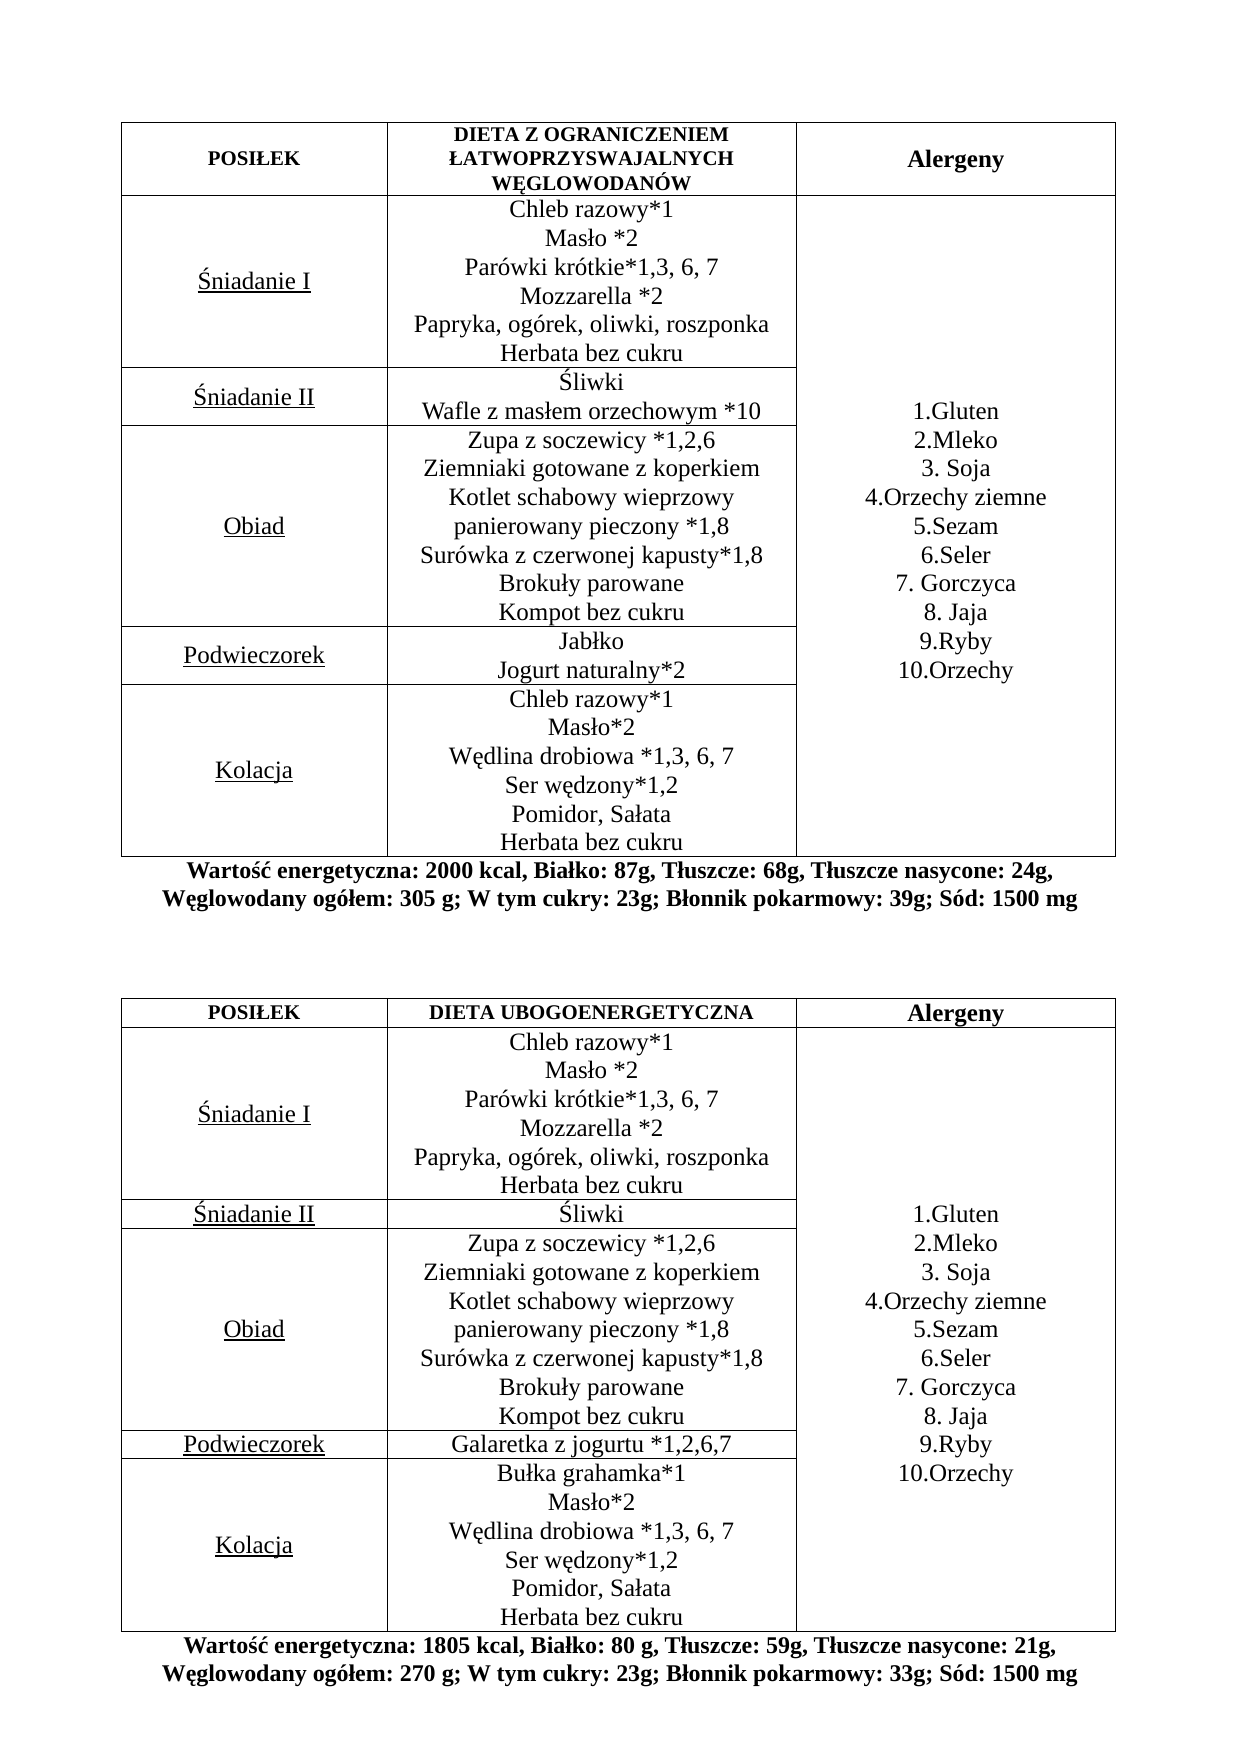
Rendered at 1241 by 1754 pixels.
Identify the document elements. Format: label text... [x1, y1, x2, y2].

table_header DIETA Z OGRANICZENIEM ŁATWOPRZYSWAJALNYCH WĘGLOWODANÓW [388, 123, 796, 194]
table_header POSIŁEK [122, 999, 387, 1027]
table_header POSIŁEK [122, 123, 387, 194]
table_cell 1.Gluten 2.Mleko 3. Soja 4.Orzechy ziemne 5.Sezam 6.Seler 7. Gorczyca 8. Jaja 9.Ryby 10.Orzechy [797, 1028, 1115, 1631]
table_cell Śniadanie I [122, 196, 387, 367]
table_cell Podwieczorek [122, 1431, 387, 1458]
table_cell Śliwki [388, 1200, 796, 1228]
table_cell Kolacja [122, 685, 387, 856]
table_cell Jabłko Jogurt naturalny*2 [388, 627, 796, 684]
table_cell Zupa z soczewicy *1,2,6 Ziemniaki gotowane z koperkiem Kotlet schabowy wieprzowy panierowany pieczony *1,8 Surówka z czerwonej kapusty*1,8 Brokuły parowane Kompot bez cukru [388, 1229, 796, 1429]
table_header Alergeny [797, 999, 1115, 1027]
table_cell Galaretka z jogurtu *1,2,6,7 [388, 1431, 796, 1458]
table_cell 1.Gluten 2.Mleko 3. Soja 4.Orzechy ziemne 5.Sezam 6.Seler 7. Gorczyca 8. Jaja 9.Ryby 10.Orzechy [797, 196, 1115, 856]
table_cell Zupa z soczewicy *1,2,6 Ziemniaki gotowane z koperkiem Kotlet schabowy wieprzowy panierowany pieczony *1,8 Surówka z czerwonej kapusty*1,8 Brokuły parowane Kompot bez cukru [388, 426, 796, 626]
text Wartość energetyczna: 1805 kcal, Białko: 80 g, Tłuszcze: 59g, Tłuszcze nasycone: 21g, Węglowodany ogółem: 270 g; W tym cukry: 23g; Błonnik pokarmowy: 33g; Sód: 1500 mg [118, 1631, 1122, 1686]
table_cell Chleb razowy*1 Masło *2 Parówki krótkie*1,3, 6, 7 Mozzarella *2 Papryka, ogórek, oliwki, roszponka Herbata bez cukru [388, 196, 796, 367]
table_cell Chleb razowy*1 Masło*2 Wędlina drobiowa *1,3, 6, 7 Ser wędzony*1,2 Pomidor, Sałata Herbata bez cukru [388, 685, 796, 856]
table_cell Śniadanie II [122, 1200, 387, 1228]
table_cell Bułka grahamka*1 Masło*2 Wędlina drobiowa *1,3, 6, 7 Ser wędzony*1,2 Pomidor, Sałata Herbata bez cukru [388, 1459, 796, 1631]
table_cell Obiad [122, 426, 387, 626]
table_cell Chleb razowy*1 Masło *2 Parówki krótkie*1,3, 6, 7 Mozzarella *2 Papryka, ogórek, oliwki, roszponka Herbata bez cukru [388, 1028, 796, 1199]
table_header Alergeny [797, 123, 1115, 194]
table_cell Śniadanie II [122, 368, 387, 425]
table_cell Śliwki Wafle z masłem orzechowym *10 [388, 368, 796, 425]
table_cell Śniadanie I [122, 1028, 387, 1199]
table_cell Obiad [122, 1229, 387, 1429]
table_cell Kolacja [122, 1459, 387, 1631]
table_header DIETA UBOGOENERGETYCZNA [388, 999, 796, 1027]
text Wartość energetyczna: 2000 kcal, Białko: 87g, Tłuszcze: 68g, Tłuszcze nasycone: 24g, Węglowodany ogółem: 305 g; W tym cukry: 23g; Błonnik pokarmowy: 39g; Sód: 1500 mg [118, 856, 1122, 912]
table_cell Podwieczorek [122, 627, 387, 684]
